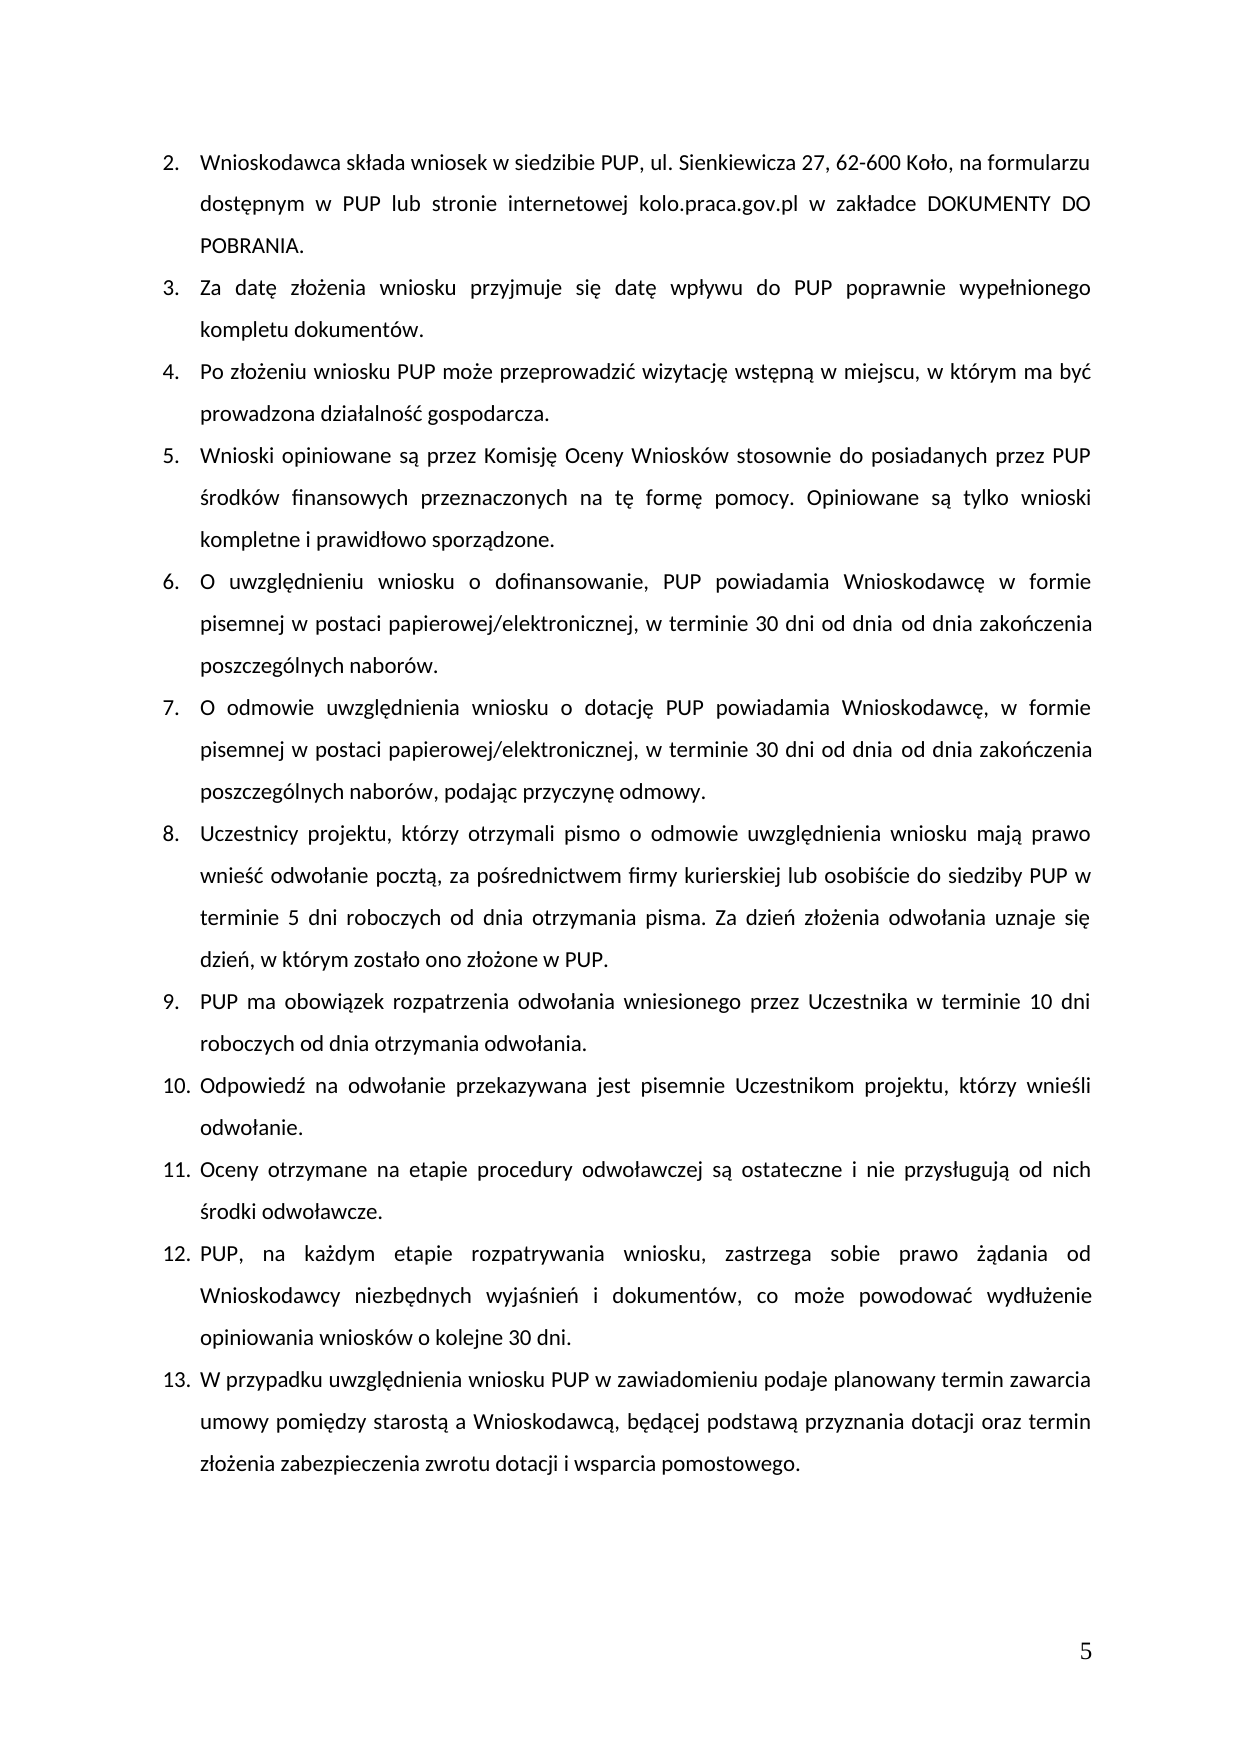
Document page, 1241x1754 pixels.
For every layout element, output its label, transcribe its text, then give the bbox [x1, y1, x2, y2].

list PUP, na każdym etapie rozpatrywania wniosku, zastrzega sobie prawo żądania od Wnioskodawcy niezbędnych wyjaśnień i dokumentów, co może powodować wydłużenie opiniowania wniosków o kolejne 30 dni. [162, 1239, 1093, 1351]
list O uwzględnieniu wniosku o dofinansowanie, PUP powiadamia Wnioskodawcę w formie pisemnej w postaci papierowej/elektronicznej, w terminie 30 dni od dnia od dnia zakończenia poszczególnych naborów. [162, 567, 1093, 679]
list Odpowiedź na odwołanie przekazywana jest pisemnie Uczestnikom projektu, którzy wnieśli odwołanie. [162, 1071, 1093, 1141]
list PUP ma obowiązek rozpatrzenia odwołania wniesionego przez Uczestnika w terminie 10 dni roboczych od dnia otrzymania odwołania. [162, 987, 1093, 1057]
list Po złożeniu wniosku PUP może przeprowadzić wizytację wstępną w miejscu, w którym ma być prowadzona działalność gospodarcza. [162, 357, 1093, 427]
list Wnioskodawca składa wniosek w siedzibie PUP, ul. Sienkiewicza 27, 62-600 Koło, na formularzu dostępnym w PUP lub stronie internetowej kolo.praca.gov.pl w zakładce DOKUMENTY DO POBRANIA. [162, 148, 1093, 259]
list Oceny otrzymane na etapie procedury odwoławczej są ostateczne i nie przysługują od nich środki odwoławcze. [162, 1155, 1093, 1225]
list O odmowie uwzględnienia wniosku o dotację PUP powiadamia Wnioskodawcę, w formie pisemnej w postaci papierowej/elektronicznej, w terminie 30 dni od dnia od dnia zakończenia poszczególnych naborów, podając przyczynę odmowy. [162, 693, 1093, 805]
list W przypadku uwzględnienia wniosku PUP w zawiadomieniu podaje planowany termin zawarcia umowy pomiędzy starostą a Wnioskodawcą, będącej podstawą przyznania dotacji oraz termin złożenia zabezpieczenia zwrotu dotacji i wsparcia pomostowego. [162, 1365, 1093, 1477]
list Za datę złożenia wniosku przyjmuje się datę wpływu do PUP poprawnie wypełnionego kompletu dokumentów. [162, 273, 1093, 343]
list Uczestnicy projektu, którzy otrzymali pismo o odmowie uwzględnienia wniosku mają prawo wnieść odwołanie pocztą, za pośrednictwem firmy kurierskiej lub osobiście do siedziby PUP w terminie 5 dni roboczych od dnia otrzymania pisma. Za dzień złożenia odwołania uznaje się dzień, w którym zostało ono złożone w PUP. [162, 819, 1093, 973]
list Wnioski opiniowane są przez Komisję Oceny Wniosków stosownie do posiadanych przez PUP środków finansowych przeznaczonych na tę formę pomocy. Opiniowane są tylko wnioski kompletne i prawidłowo sporządzone. [162, 441, 1093, 553]
